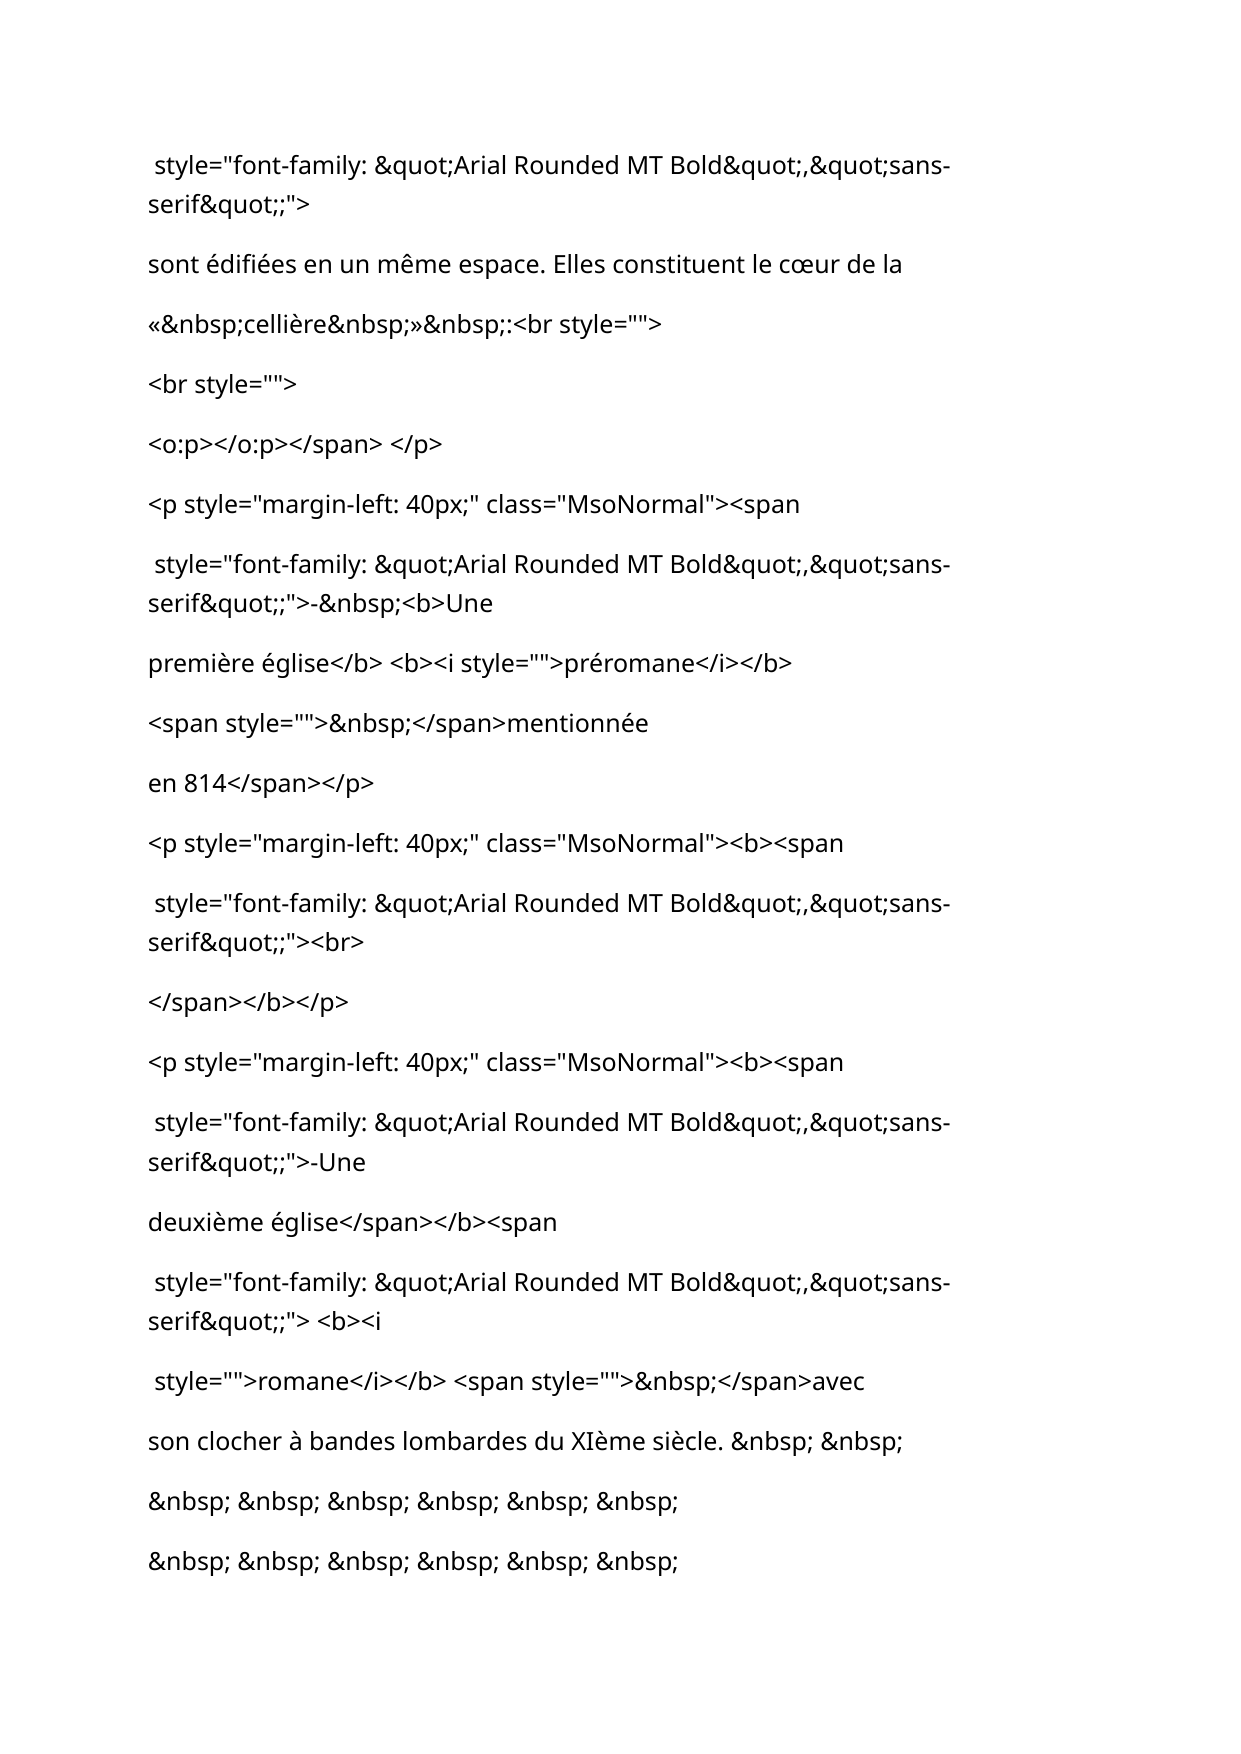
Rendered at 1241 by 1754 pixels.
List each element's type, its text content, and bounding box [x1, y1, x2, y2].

text son clocher à bandes lombardes du XIème siècle. &nbsp; &nbsp; [148, 1423, 1093, 1457]
text deuxième église</span></b><span [148, 1204, 1093, 1238]
text style="font-family: &quot;Arial Rounded MT Bold&quot;,&quot;sans-serif&quot;;">-&nbsp;<b>Une [148, 547, 1093, 620]
text &nbsp; &nbsp; &nbsp; &nbsp; &nbsp; &nbsp; [148, 1483, 1093, 1517]
text <p style="margin-left: 40px;" class="MsoNormal"><b><span [148, 826, 1093, 860]
text </span></b></p> [148, 985, 1093, 1019]
text «&nbsp;cellière&nbsp;»&nbsp;:<br style=""> [148, 307, 1093, 341]
text style="font-family: &quot;Arial Rounded MT Bold&quot;,&quot;sans-serif&quot;;"> [148, 148, 1093, 221]
text <p style="margin-left: 40px;" class="MsoNormal"><b><span [148, 1045, 1093, 1079]
text <span style="">&nbsp;</span>mentionnée [148, 706, 1093, 740]
text <o:p></o:p></span> </p> [148, 427, 1093, 461]
text <p style="margin-left: 40px;" class="MsoNormal"><span [148, 487, 1093, 521]
text en 814</span></p> [148, 766, 1093, 800]
text style="font-family: &quot;Arial Rounded MT Bold&quot;,&quot;sans-serif&quot;;"> <b><i [148, 1264, 1093, 1337]
text première église</b> <b><i style="">préromane</i></b> [148, 646, 1093, 680]
text &nbsp; &nbsp; &nbsp; &nbsp; &nbsp; &nbsp; [148, 1543, 1093, 1577]
text <br style=""> [148, 367, 1093, 401]
text style="font-family: &quot;Arial Rounded MT Bold&quot;,&quot;sans-serif&quot;;">-Une [148, 1105, 1093, 1178]
text style="">romane</i></b> <span style="">&nbsp;</span>avec [148, 1363, 1093, 1397]
text style="font-family: &quot;Arial Rounded MT Bold&quot;,&quot;sans-serif&quot;;"><br> [148, 886, 1093, 959]
text sont édifiées en un même espace. Elles constituent le cœur de la [148, 247, 1093, 281]
